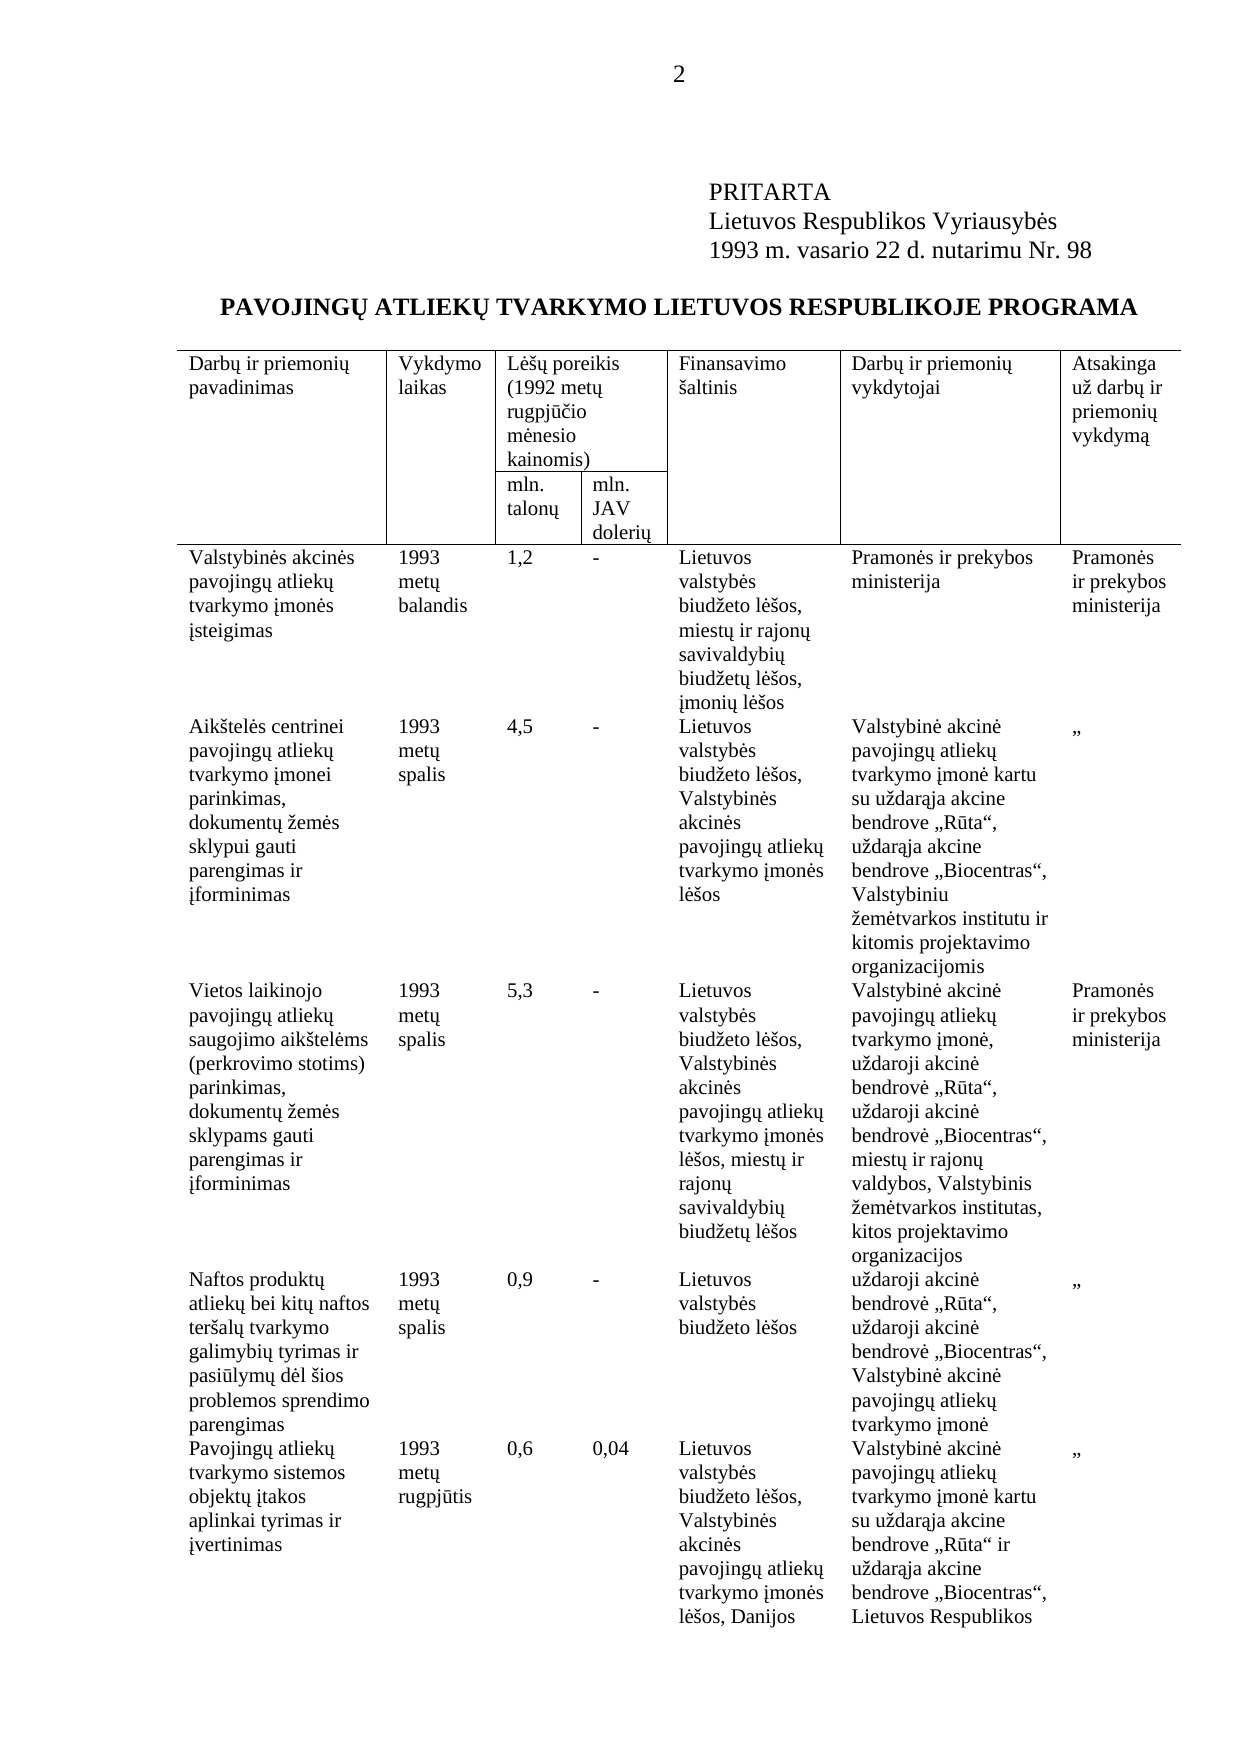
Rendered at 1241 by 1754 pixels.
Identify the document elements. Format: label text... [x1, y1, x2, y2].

table_cell Aikštelės centrinei pavojingų atliekų tvarkymo įmonei parinkimas, dokumentų žemės sklypui gauti parengimas ir įforminimas [177, 714, 387, 978]
table_cell Valstybinė akcinė pavojingų atliekų tvarkymo įmonė kartu su uždarąja akcine bendrove „Rūta“ ir uždarąja akcine bendrove „Biocentras“, Lietuvos Respublikos [840, 1436, 1061, 1628]
table_cell Lietuvos valstybės biudžeto lėšos [667, 1267, 840, 1436]
table_cell „ [1061, 714, 1181, 978]
table_cell 0,9 [496, 1267, 581, 1436]
table_cell Valstybinės akcinės pavojingų atliekų tvarkymo įmonės įsteigimas [177, 545, 387, 714]
text Lietuvos Respublikos Vyriausybės [177, 206, 1181, 235]
table_cell Valstybinė akcinė pavojingų atliekų tvarkymo įmonė kartu su uždarąja akcine bendrove „Rūta“, uždarąja akcine bendrove „Biocentras“, Valstybiniu žemėtvarkos institutu ir kitomis projektavimo organizacijomis [840, 714, 1061, 978]
table_header Lėšų poreikis (1992 metų rugpjūčio mėnesio kainomis) [496, 351, 667, 471]
table_cell 4,5 [496, 714, 581, 978]
table_cell 0,6 [496, 1436, 581, 1628]
table_cell Naftos produktų atliekų bei kitų naftos teršalų tvarkymo galimybių tyrimas ir pasiūlymų dėl šios problemos sprendimo parengimas [177, 1267, 387, 1436]
table_cell „ [1061, 1436, 1181, 1628]
table_cell Vietos laikinojo pavojingų atliekų saugojimo aikštelėms (perkrovimo stotims) parinkimas, dokumentų žemės sklypams gauti parengimas ir įforminimas [177, 979, 387, 1267]
table_cell Pavojingų atliekų tvarkymo sistemos objektų įtakos aplinkai tyrimas ir įvertinimas [177, 1436, 387, 1628]
table_cell 0,04 [581, 1436, 667, 1628]
table_cell mln. JAV dolerių [582, 472, 667, 544]
table_header Darbų ir priemonių vykdytojai [841, 351, 1060, 544]
table_cell Valstybinė akcinė pavojingų atliekų tvarkymo įmonė, uždaroji akcinė bendrovė „Rūta“, uždaroji akcinė bendrovė „Biocentras“, miestų ir rajonų valdybos, Valstybinis žemėtvarkos institutas, kitos projektavimo organizacijos [840, 979, 1061, 1267]
table_header Vykdymo laikas [387, 351, 495, 544]
table_cell Pramonės ir prekybos ministerija [1061, 545, 1181, 714]
table_cell 1993 metų spalis [387, 714, 496, 978]
table_cell Lietuvos valstybės biudžeto lėšos, Valstybinės akcinės pavojingų atliekų tvarkymo įmonės lėšos, miestų ir rajonų savivaldybių biudžetų lėšos [667, 979, 840, 1267]
table_cell 1,2 [496, 545, 581, 714]
table_header Atsakinga už darbų ir priemonių vykdymą [1061, 351, 1181, 544]
table_cell - [581, 1267, 667, 1436]
text PRITARTA [177, 177, 1181, 206]
table_cell „ [1061, 1267, 1181, 1436]
table_cell 5,3 [496, 979, 581, 1267]
text PAVOJINGŲ ATLIEKŲ TVARKYMO LIETUVOS RESPUBLIKOJE PROGRAMA [177, 292, 1181, 321]
table_cell 1993 metų rugpjūtis [387, 1436, 496, 1628]
table_cell 1993 metų balandis [387, 545, 496, 714]
table_cell uždaroji akcinė bendrovė „Rūta“, uždaroji akcinė bendrovė „Biocentras“, Valstybinė akcinė pavojingų atliekų tvarkymo įmonė [840, 1267, 1061, 1436]
table_cell - [581, 545, 667, 714]
table_header Darbų ir priemonių pavadinimas [177, 351, 386, 544]
text 1993 m. vasario 22 d. nutarimu Nr. 98 [177, 235, 1181, 263]
table_cell 1993 metų spalis [387, 979, 496, 1267]
table_cell Lietuvos valstybės biudžeto lėšos, Valstybinės akcinės pavojingų atliekų tvarkymo įmonės lėšos [667, 714, 840, 978]
table_header Finansavimo šaltinis [668, 351, 840, 544]
table_cell Pramonės ir prekybos ministerija [840, 545, 1061, 714]
table_cell - [581, 979, 667, 1267]
table_cell - [581, 714, 667, 978]
table_cell mln. talonų [496, 472, 581, 544]
table_cell 1993 metų spalis [387, 1267, 496, 1436]
table_cell Lietuvos valstybės biudžeto lėšos, miestų ir rajonų savivaldybių biudžetų lėšos, įmonių lėšos [667, 545, 840, 714]
table_cell Lietuvos valstybės biudžeto lėšos, Valstybinės akcinės pavojingų atliekų tvarkymo įmonės lėšos, Danijos [667, 1436, 840, 1628]
table_cell Pramonės ir prekybos ministerija [1061, 979, 1181, 1267]
